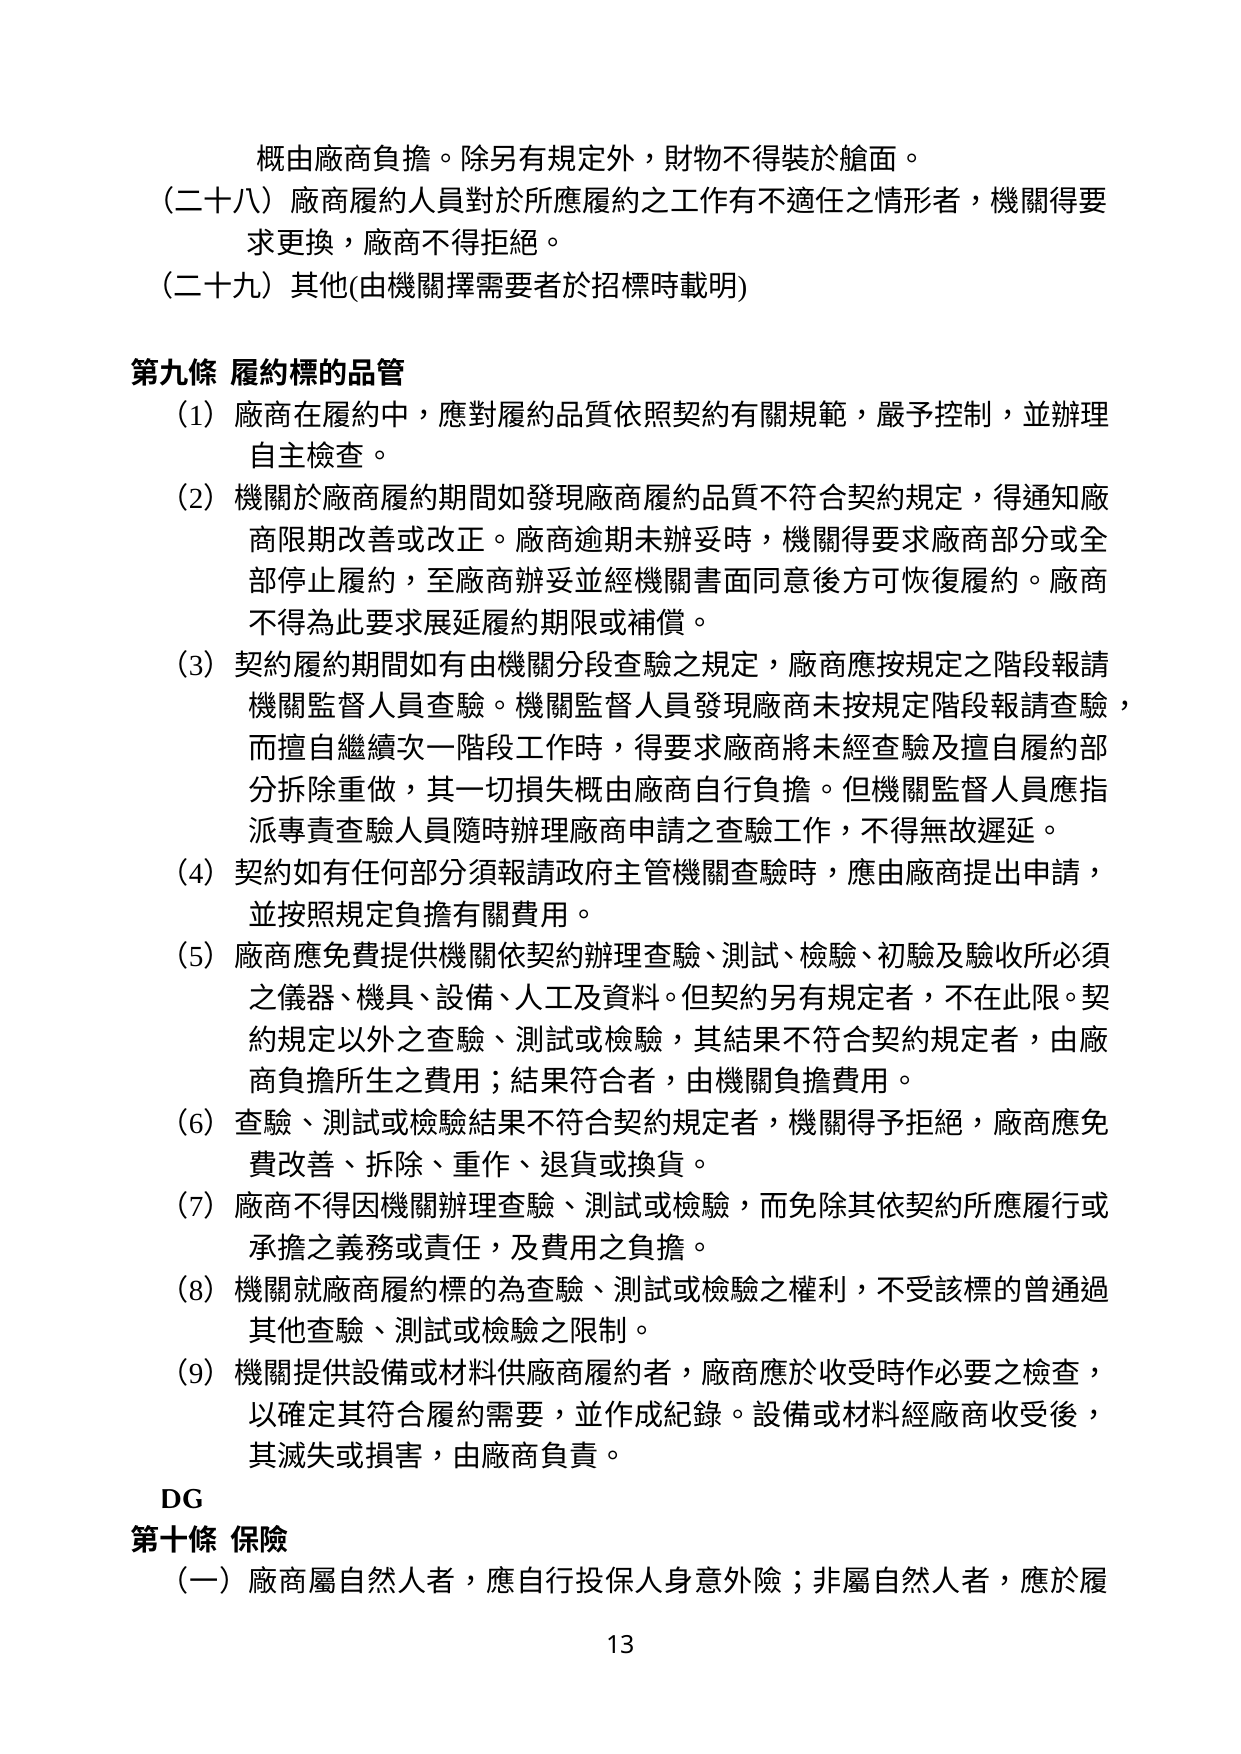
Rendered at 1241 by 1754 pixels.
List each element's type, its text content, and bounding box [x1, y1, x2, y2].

list 查驗、測試或檢驗結果不符合契約規定者，機關得予拒絕，廠商應免費改善、拆除、重作、退貨或換貨。 [159, 1100, 1110, 1183]
list 概由廠商負擔。除另有規定外，財物不得裝於艙面。 [218, 136, 1110, 177]
list 機關就廠商履約標的為查驗、測試或檢驗之權利，不受該標的曾通過其他查驗、測試或檢驗之限制。 [159, 1267, 1110, 1350]
list 廠商在履約中，應對履約品質依照契約有關規範，嚴予控制，並辦理自主檢查。 [159, 392, 1110, 475]
text  [159, 1475, 1110, 1517]
list 機關提供設備或材料供廠商履約者，廠商應於收受時作必要之檢查，以確定其符合履約需要，並作成紀錄。設備或材料經廠商收受後，其滅失或損害，由廠商負責。 [159, 1350, 1110, 1475]
list 契約如有任何部分須報請政府主管機關查驗時，應由廠商提出申請，並按照規定負擔有關費用。 [159, 850, 1110, 933]
text （一）廠商屬自然人者，應自行投保人身意外險；非屬自然人者，應於履 [159, 1558, 1110, 1600]
text 第十條 保險 [130, 1517, 1110, 1558]
text （二十九）其他(由機關擇需要者於招標時載明) [130, 262, 1110, 304]
list 機關於廠商履約期間如發現廠商履約品質不符合契約規定，得通知廠商限期改善或改正。廠商逾期未辦妥時，機關得要求廠商部分或全部停止履約，至廠商辦妥並經機關書面同意後方可恢復履約。廠商不得為此要求展延履約期限或補償。 [159, 475, 1110, 642]
list 廠商應免費提供機關依契約辦理查驗、測試、檢驗、初驗及驗收所必須之儀器、機具、設備、人工及資料。但契約另有規定者，不在此限。契約規定以外之查驗、測試或檢驗，其結果不符合契約規定者，由廠商負擔所生之費用；結果符合者，由機關負擔費用。 [159, 933, 1110, 1100]
list 廠商不得因機關辦理查驗、測試或檢驗，而免除其依契約所應履行或承擔之義務或責任，及費用之負擔。 [159, 1183, 1110, 1267]
text 第九條 履約標的品管 [130, 350, 1110, 392]
list 契約履約期間如有由機關分段查驗之規定，廠商應按規定之階段報請機關監督人員查驗。機關監督人員發現廠商未按規定階段報請查驗，而擅自繼續次一階段工作時，得要求廠商將未經查驗及擅自履約部分拆除重做，其一切損失概由廠商自行負擔。但機關監督人員應指派專責查驗人員隨時辦理廠商申請之查驗工作，不得無故遲延。 [159, 642, 1110, 850]
text  [159, 304, 1101, 350]
text （二十八）廠商履約人員對於所應履約之工作有不適任之情形者，機關得要求更換，廠商不得拒絕。 [130, 177, 1110, 262]
